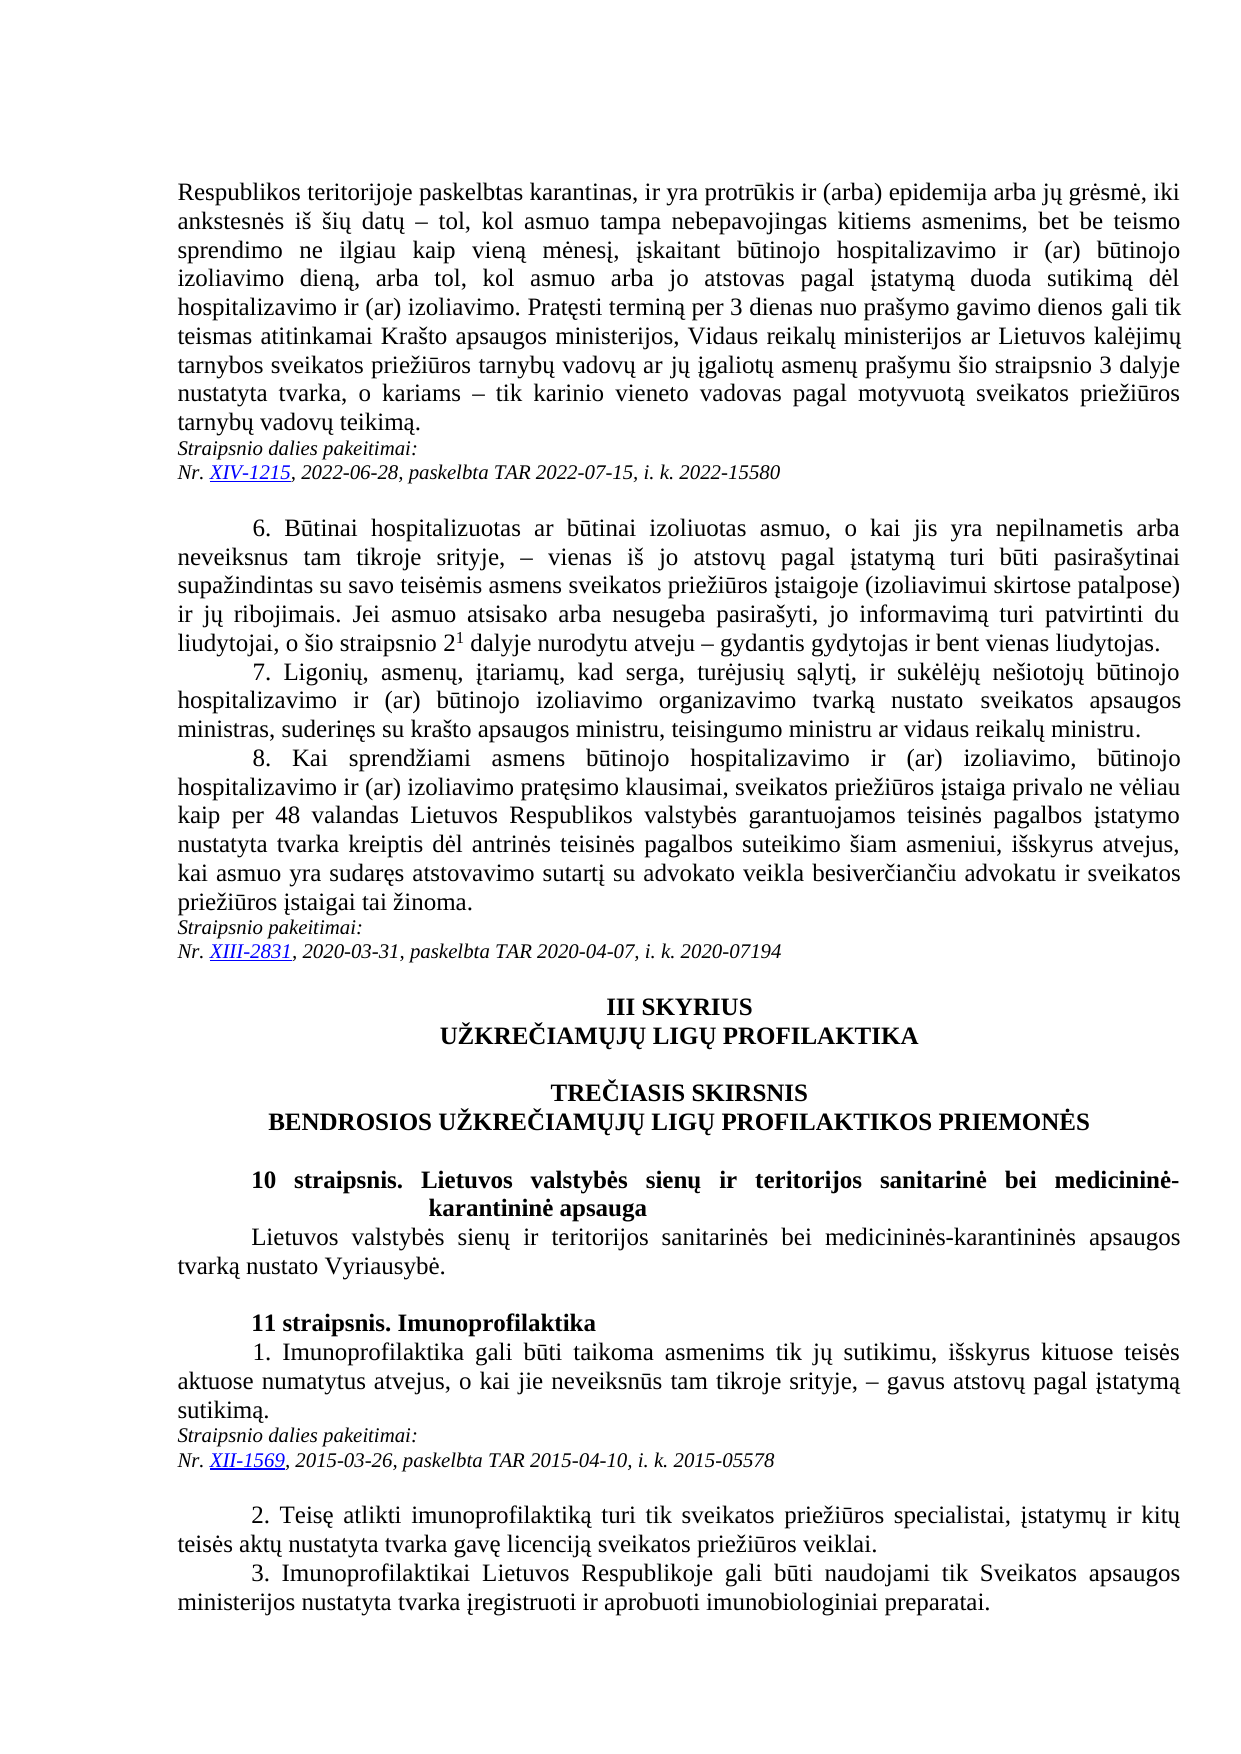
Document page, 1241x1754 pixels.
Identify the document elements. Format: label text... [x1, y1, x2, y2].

text Respublikos teritorijoje paskelbtas karantinas, ir yra protrūkis ir (arba) epidemija arba jų grėsmė, iki ankstesnės iš šių datų – tol, kol asmuo tampa nebepavojingas kitiems asmenims, bet be teismo sprendimo ne ilgiau kaip vieną mėnesį, įskaitant būtinojo hospitalizavimo ir (ar) būtinojo izoliavimo dieną, arba tol, kol asmuo arba jo atstovas pagal įstatymą duoda sutikimą dėl hospitalizavimo ir (ar) izoliavimo. Pratęsti terminą per 3 dienas nuo prašymo gavimo dienos gali tik teismas atitinkamai Krašto apsaugos ministerijos, Vidaus reikalų ministerijos ar Lietuvos kalėjimų tarnybos sveikatos priežiūros tarnybų vadovų ar jų įgaliotų asmenų prašymu šio straipsnio 3 dalyje nustatyta tvarka, o kariams – tik karinio vieneto vadovas pagal motyvuotą sveikatos priežiūros tarnybų vadovų teikimą. [177, 177, 1181, 436]
text III SKYRIUS [177, 992, 1181, 1021]
text 8. Kai sprendžiami asmens būtinojo hospitalizavimo ir (ar) izoliavimo, būtinojo hospitalizavimo ir (ar) izoliavimo pratęsimo klausimai, sveikatos priežiūros įstaiga privalo ne vėliau kaip per 48 valandas Lietuvos Respublikos valstybės garantuojamos teisinės pagalbos įstatymo nustatyta tvarka kreiptis dėl antrinės teisinės pagalbos suteikimo šiam asmeniui, išskyrus atvejus, kai asmuo yra sudaręs atstovavimo sutartį su advokato veikla besiverčiančiu advokatu ir sveikatos priežiūros įstaigai tai žinoma. [177, 743, 1181, 915]
text 11 straipsnis. Imunoprofilaktika [177, 1308, 1181, 1337]
text UŽKREČIAMŲJŲ LIGŲ PROFILAKTIKA [177, 1021, 1181, 1050]
text Nr. XII-1569, 2015-03-26, paskelbta TAR 2015-04-10, i. k. 2015-05578 [177, 1447, 1181, 1472]
text TREČIASIS SKIRSNIS [177, 1078, 1181, 1107]
text BENDROSIOS UŽKREČIAMŲJŲ LIGŲ PROFILAKTIKOS PRIEMONĖS [177, 1107, 1181, 1136]
text Straipsnio dalies pakeitimai: [177, 1423, 1181, 1447]
text 6. Būtinai hospitalizuotas ar būtinai izoliuotas asmuo, o kai jis yra nepilnametis arba neveiksnus tam tikroje srityje, – vienas iš jo atstovų pagal įstatymą turi būti pasirašytinai supažindintas su savo teisėmis asmens sveikatos priežiūros įstaigoje (izoliavimui skirtose patalpose) ir jų ribojimais. Jei asmuo atsisako arba nesugeba pasirašyti, jo informavimą turi patvirtinti du liudytojai, o šio straipsnio 21 dalyje nurodytu atveju – gydantis gydytojas ir bent vienas liudytojas. [177, 513, 1181, 657]
text Nr. XIV-1215, 2022-06-28, paskelbta TAR 2022-07-15, i. k. 2022-15580 [177, 460, 1181, 484]
text Straipsnio pakeitimai: [177, 915, 1181, 939]
text 3. Imunoprofilaktikai Lietuvos Respublikoje gali būti naudojami tik Sveikatos apsaugos ministerijos nustatyta tvarka įregistruoti ir aprobuoti imunobiologiniai preparatai. [177, 1558, 1181, 1615]
text 7. Ligonių, asmenų, įtariamų, kad serga, turėjusių sąlytį, ir sukėlėjų nešiotojų būtinojo hospitalizavimo ir (ar) būtinojo izoliavimo organizavimo tvarką nustato sveikatos apsaugos ministras, suderinęs su krašto apsaugos ministru, teisingumo ministru ar vidaus reikalų ministru. [177, 657, 1181, 743]
text Straipsnio dalies pakeitimai: [177, 436, 1181, 460]
text Lietuvos valstybės sienų ir teritorijos sanitarinės bei medicininės-karantininės apsaugos tvarką nustato Vyriausybė. [177, 1222, 1181, 1280]
text 1. Imunoprofilaktika gali būti taikoma asmenims tik jų sutikimu, išskyrus kituose teisės aktuose numatytus atvejus, o kai jie neveiksnūs tam tikroje srityje, – gavus atstovų pagal įstatymą sutikimą. [177, 1337, 1181, 1423]
text 10 straipsnis. Lietuvos valstybės sienų ir teritorijos sanitarinė bei medicininė-karantininė apsauga [251, 1165, 1181, 1222]
text 2. Teisę atlikti imunoprofilaktiką turi tik sveikatos priežiūros specialistai, įstatymų ir kitų teisės aktų nustatyta tvarka gavę licenciją sveikatos priežiūros veiklai. [177, 1500, 1181, 1558]
text Nr. XIII-2831, 2020-03-31, paskelbta TAR 2020-04-07, i. k. 2020-07194 [177, 939, 1181, 963]
